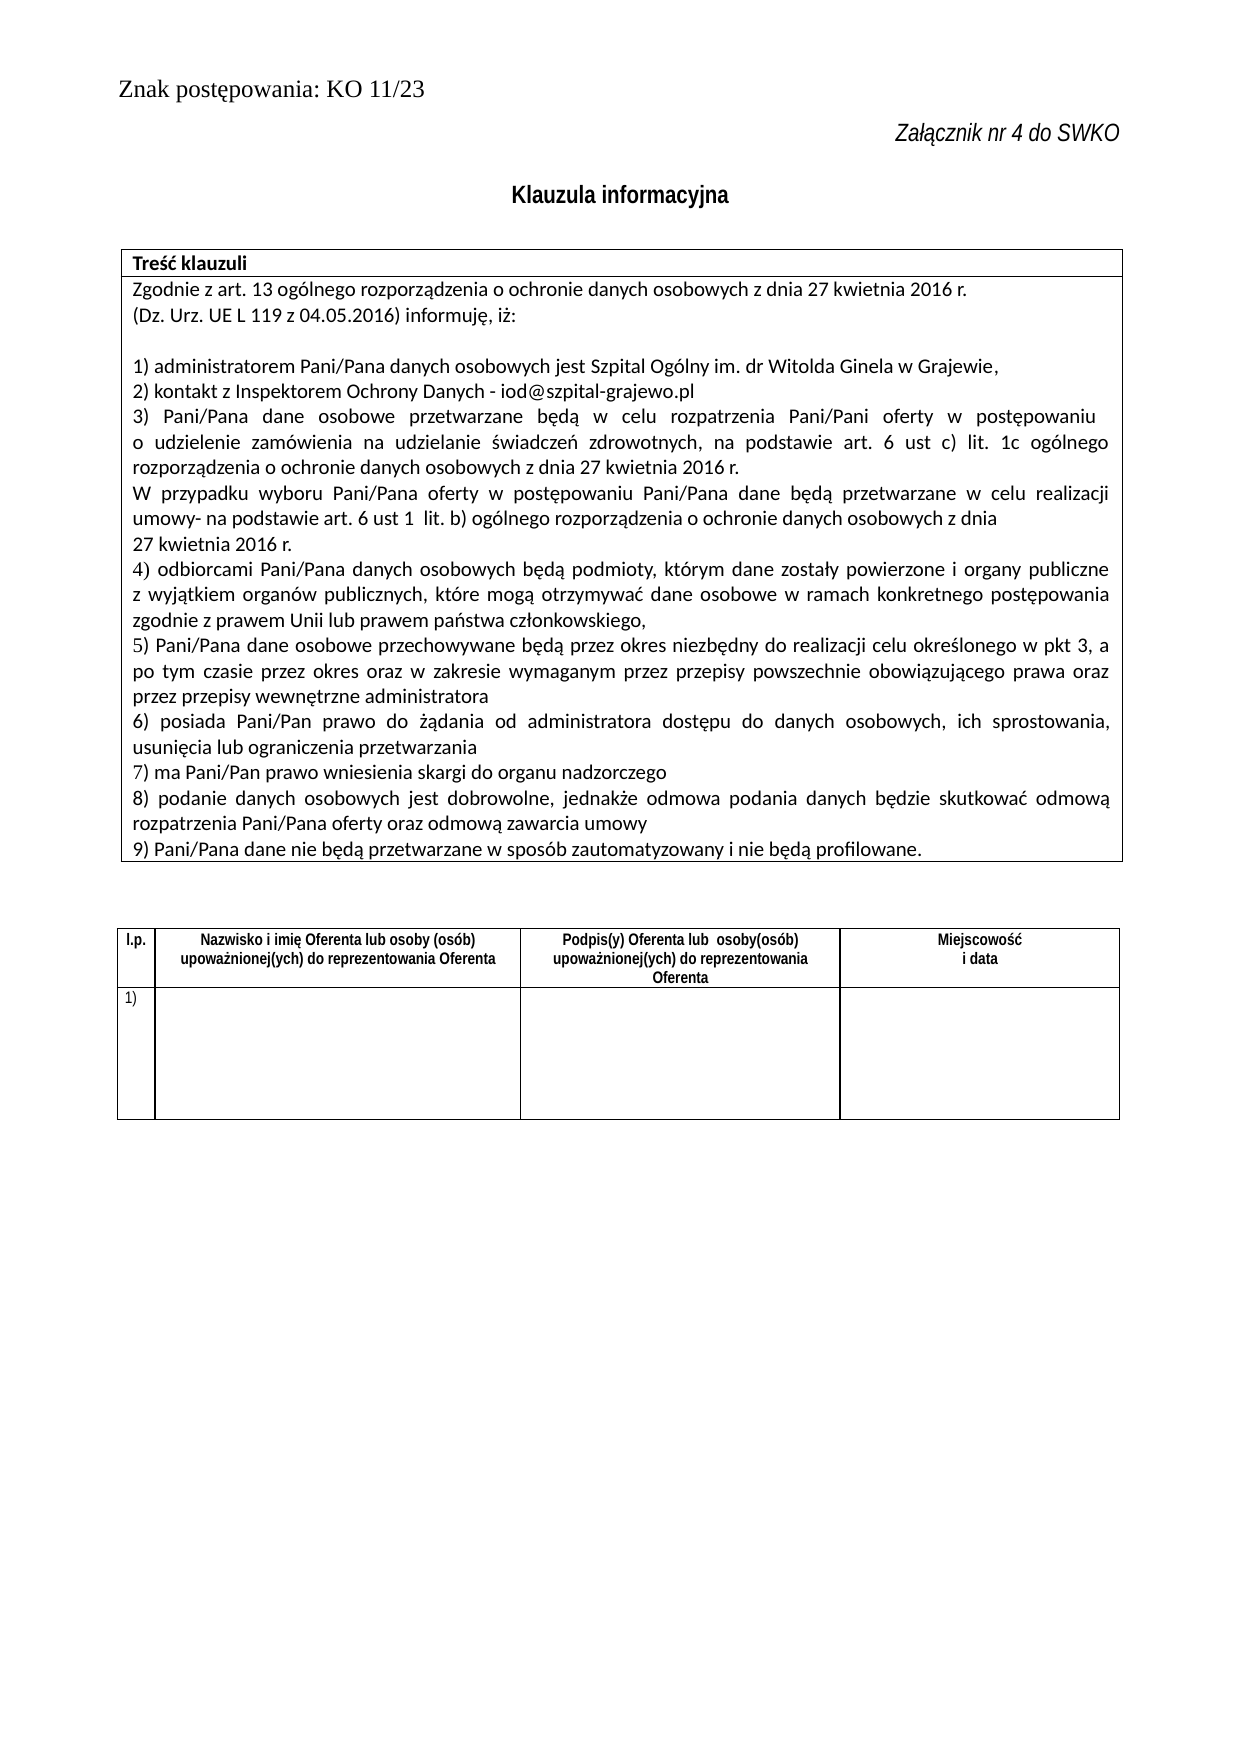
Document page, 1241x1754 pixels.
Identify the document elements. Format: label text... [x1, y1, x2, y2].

table_cell 1) [118, 988, 154, 1119]
table_cell Zgodnie z art. 13 ogólnego rozporządzenia o ochronie danych osobowych z dnia 27 kwietnia 2016 r. (Dz. Urz. UE L 119 z 04.05.2016) informuję, iż: 1) administratorem Pani/Pana danych osobowych jest Szpital Ogólny im. dr Witolda Ginela w Grajewie, 2) kontakt z Inspektorem Ochrony Danych - iod@szpital-grajewo.pl 3) Pani/Pana dane osobowe przetwarzane będą w celu rozpatrzenia Pani/Pani oferty w postępowaniu o udzielenie zamówienia na udzielanie świadczeń zdrowotnych, na podstawie art. 6 ust c) lit. 1c ogólnego rozporządzenia o ochronie danych osobowych z dnia 27 kwietnia 2016 r. W przypadku wyboru Pani/Pana oferty w postępowaniu Pani/Pana dane będą przetwarzane w celu realizacji umowy- na podstawie art. 6 ust 1 lit. b) ogólnego rozporządzenia o ochronie danych osobowych z dnia 27 kwietnia 2016 r. 4) odbiorcami Pani/Pana danych osobowych będą podmioty, którym dane zostały powierzone i organy publiczne z wyjątkiem organów publicznych, które mogą otrzymywać dane osobowe w ramach konkretnego postępowania zgodnie z prawem Unii lub prawem państwa członkowskiego, 5) Pani/Pana dane osobowe przechowywane będą przez okres niezbędny do realizacji celu określonego w pkt 3, a po tym czasie przez okres oraz w zakresie wymaganym przez przepisy powszechnie obowiązującego prawa oraz przez przepisy wewnętrzne administratora 6) posiada Pani/Pan prawo do żądania od administratora dostępu do danych osobowych, ich sprostowania, usunięcia lub ograniczenia przetwarzania 7) ma Pani/Pan prawo wniesienia skargi do organu nadzorczego 8) podanie danych osobowych jest dobrowolne, jednakże odmowa podania danych będzie skutkować odmową rozpatrzenia Pani/Pana oferty oraz odmową zawarcia umowy 9) Pani/Pana dane nie będą przetwarzane w sposób zautomatyzowany i nie będą profilowane. [122, 277, 1122, 861]
table_header Podpis(y) Oferenta lub osoby(osób) upoważnionej(ych) do reprezentowania Oferenta [521, 929, 839, 987]
table_header Treść klauzuli [122, 250, 1122, 276]
table_header Miejscowość i data [841, 929, 1119, 987]
table_cell [841, 988, 1119, 1119]
table_cell [156, 988, 520, 1119]
text Załącznik nr 4 do SWKO [118, 118, 1122, 147]
table_cell [521, 988, 839, 1119]
text Klauzula informacyjna [118, 180, 1122, 208]
table_header Nazwisko i imię Oferenta lub osoby (osób) upoważnionej(ych) do reprezentowania Oferenta [156, 929, 520, 987]
table_header l.p. [118, 929, 154, 987]
